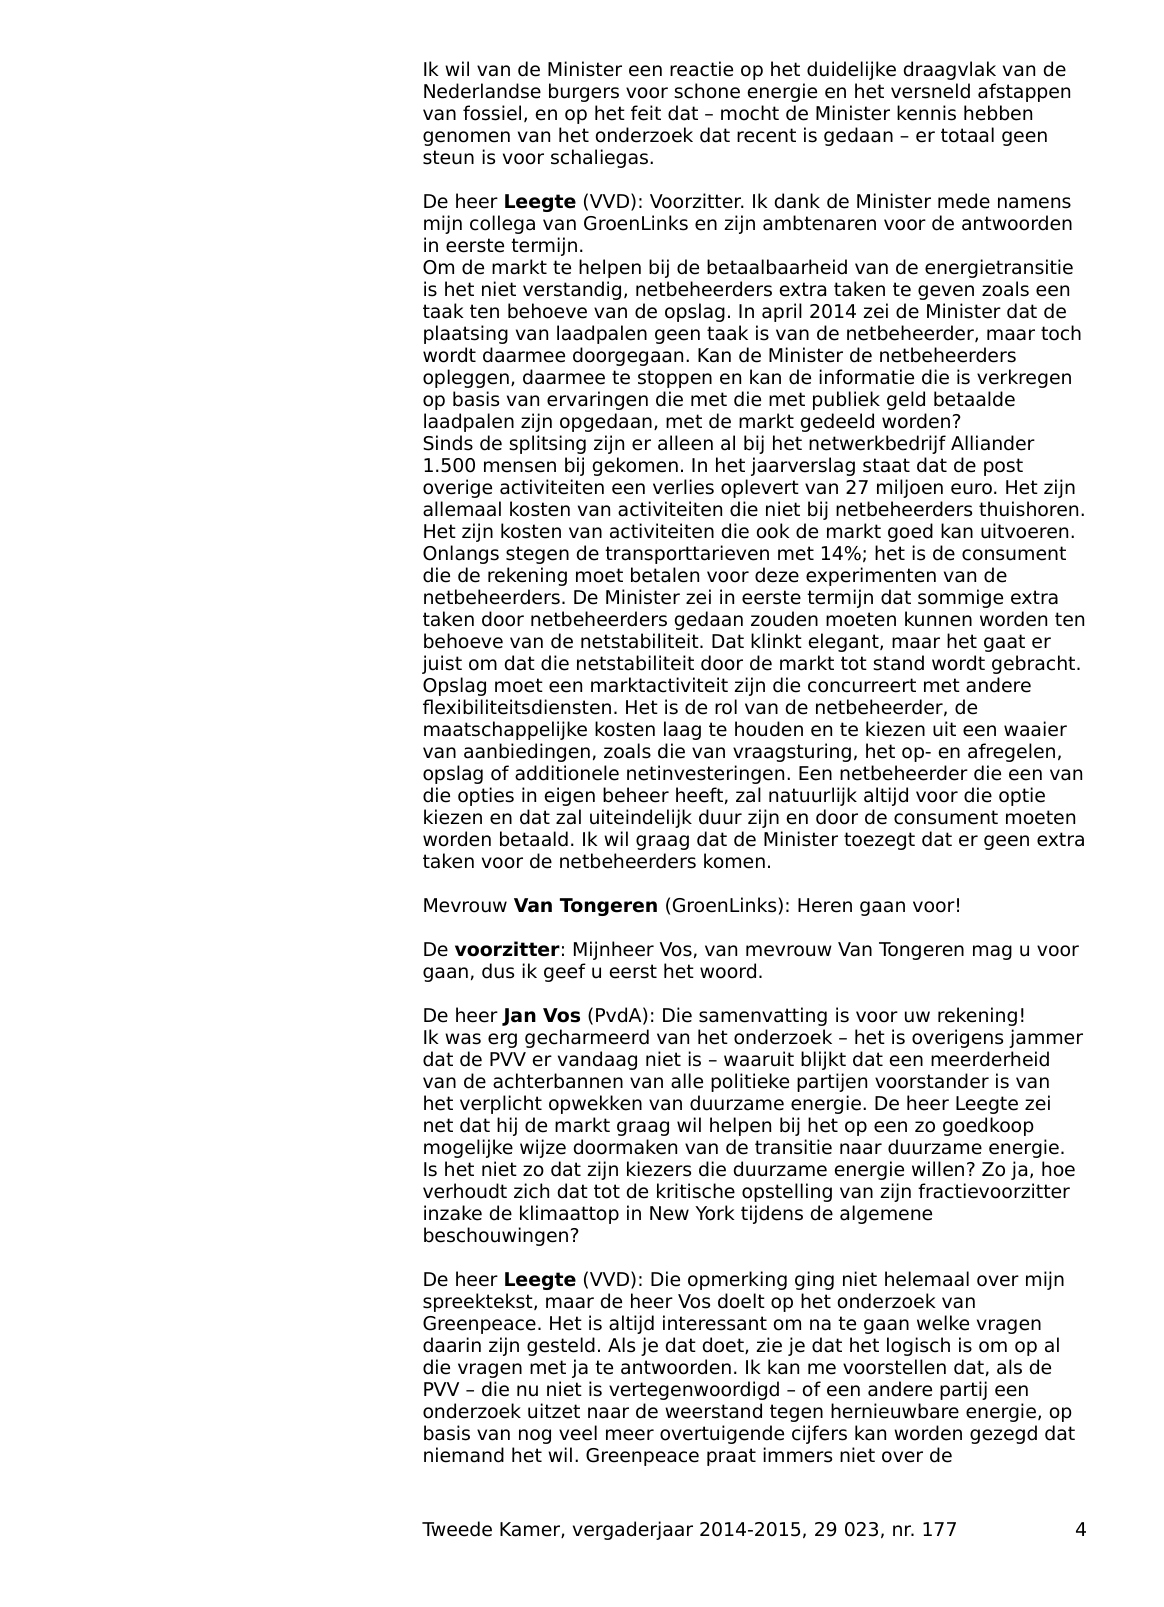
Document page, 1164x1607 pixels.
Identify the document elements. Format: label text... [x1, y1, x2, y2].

text De heer Jan Vos (PvdA): Die samenvatting is voor uw rekening! [422, 1005, 1087, 1027]
text De heer Leegte (VVD): Voorzitter. Ik dank de Minister mede namens mijn collega van GroenLinks en zijn ambtenaren voor de antwoorden in eerste termijn. [422, 191, 1087, 257]
text Ik wil van de Minister een reactie op het duidelijke draagvlak van de Nederlandse burgers voor schone energie en het versneld afstappen van fossiel, en op het feit dat – mocht de Minister kennis hebben genomen van het onderzoek dat recent is gedaan – er totaal geen steun is voor schaliegas. [422, 59, 1087, 169]
text Om de markt te helpen bij de betaalbaarheid van de energietransitie is het niet verstandig, netbeheerders extra taken te geven zoals een taak ten behoeve van de opslag. In april 2014 zei de Minister dat de plaatsing van laadpalen geen taak is van de netbeheerder, maar toch wordt daarmee doorgegaan. Kan de Minister de netbeheerders opleggen, daarmee te stoppen en kan de informatie die is verkregen op basis van ervaringen die met die met publiek geld betaalde laadpalen zijn opgedaan, met de markt gedeeld worden? [422, 257, 1087, 433]
text Sinds de splitsing zijn er alleen al bij het netwerkbedrijf Alliander 1.500 mensen bij gekomen. In het jaarverslag staat dat de post overige activiteiten een verlies oplevert van 27 miljoen euro. Het zijn allemaal kosten van activiteiten die niet bij netbeheerders thuishoren. Het zijn kosten van activiteiten die ook de markt goed kan uitvoeren. Onlangs stegen de transporttarieven met 14%; het is de consument die de rekening moet betalen voor deze experimenten van de netbeheerders. De Minister zei in eerste termijn dat sommige extra taken door netbeheerders gedaan zouden moeten kunnen worden ten behoeve van de netstabiliteit. Dat klinkt elegant, maar het gaat er juist om dat die netstabiliteit door de markt tot stand wordt gebracht. Opslag moet een marktactiviteit zijn die concurreert met andere flexibiliteitsdiensten. Het is de rol van de netbeheerder, de maatschappelijke kosten laag te houden en te kiezen uit een waaier van aanbiedingen, zoals die van vraagsturing, het op- en afregelen, opslag of additionele netinvesteringen. Een netbeheerder die een van die opties in eigen beheer heeft, zal natuurlijk altijd voor die optie kiezen en dat zal uiteindelijk duur zijn en door de consument moeten worden betaald. Ik wil graag dat de Minister toezegt dat er geen extra taken voor de netbeheerders komen. [422, 433, 1087, 872]
text Mevrouw Van Tongeren (GroenLinks): Heren gaan voor! [422, 895, 1087, 917]
text De heer Leegte (VVD): Die opmerking ging niet helemaal over mijn spreektekst, maar de heer Vos doelt op het onderzoek van Greenpeace. Het is altijd interessant om na te gaan welke vragen daarin zijn gesteld. Als je dat doet, zie je dat het logisch is om op al die vragen met ja te antwoorden. Ik kan me voorstellen dat, als de PVV – die nu niet is vertegenwoordigd – of een andere partij een onderzoek uitzet naar de weerstand tegen hernieuwbare energie, op basis van nog veel meer overtuigende cijfers kan worden gezegd dat niemand het wil. Greenpeace praat immers niet over de [422, 1269, 1087, 1467]
text De voorzitter: Mijnheer Vos, van mevrouw Van Tongeren mag u voor gaan, dus ik geef u eerst het woord. [422, 939, 1087, 983]
text Ik was erg gecharmeerd van het onderzoek – het is overigens jammer dat de PVV er vandaag niet is – waaruit blijkt dat een meerderheid van de achterbannen van alle politieke partijen voorstander is van het verplicht opwekken van duurzame energie. De heer Leegte zei net dat hij de markt graag wil helpen bij het op een zo goedkoop mogelijke wijze doormaken van de transitie naar duurzame energie. Is het niet zo dat zijn kiezers die duurzame energie willen? Zo ja, hoe verhoudt zich dat tot de kritische opstelling van zijn fractievoorzitter inzake de klimaattop in New York tijdens de algemene beschouwingen? [422, 1027, 1087, 1247]
